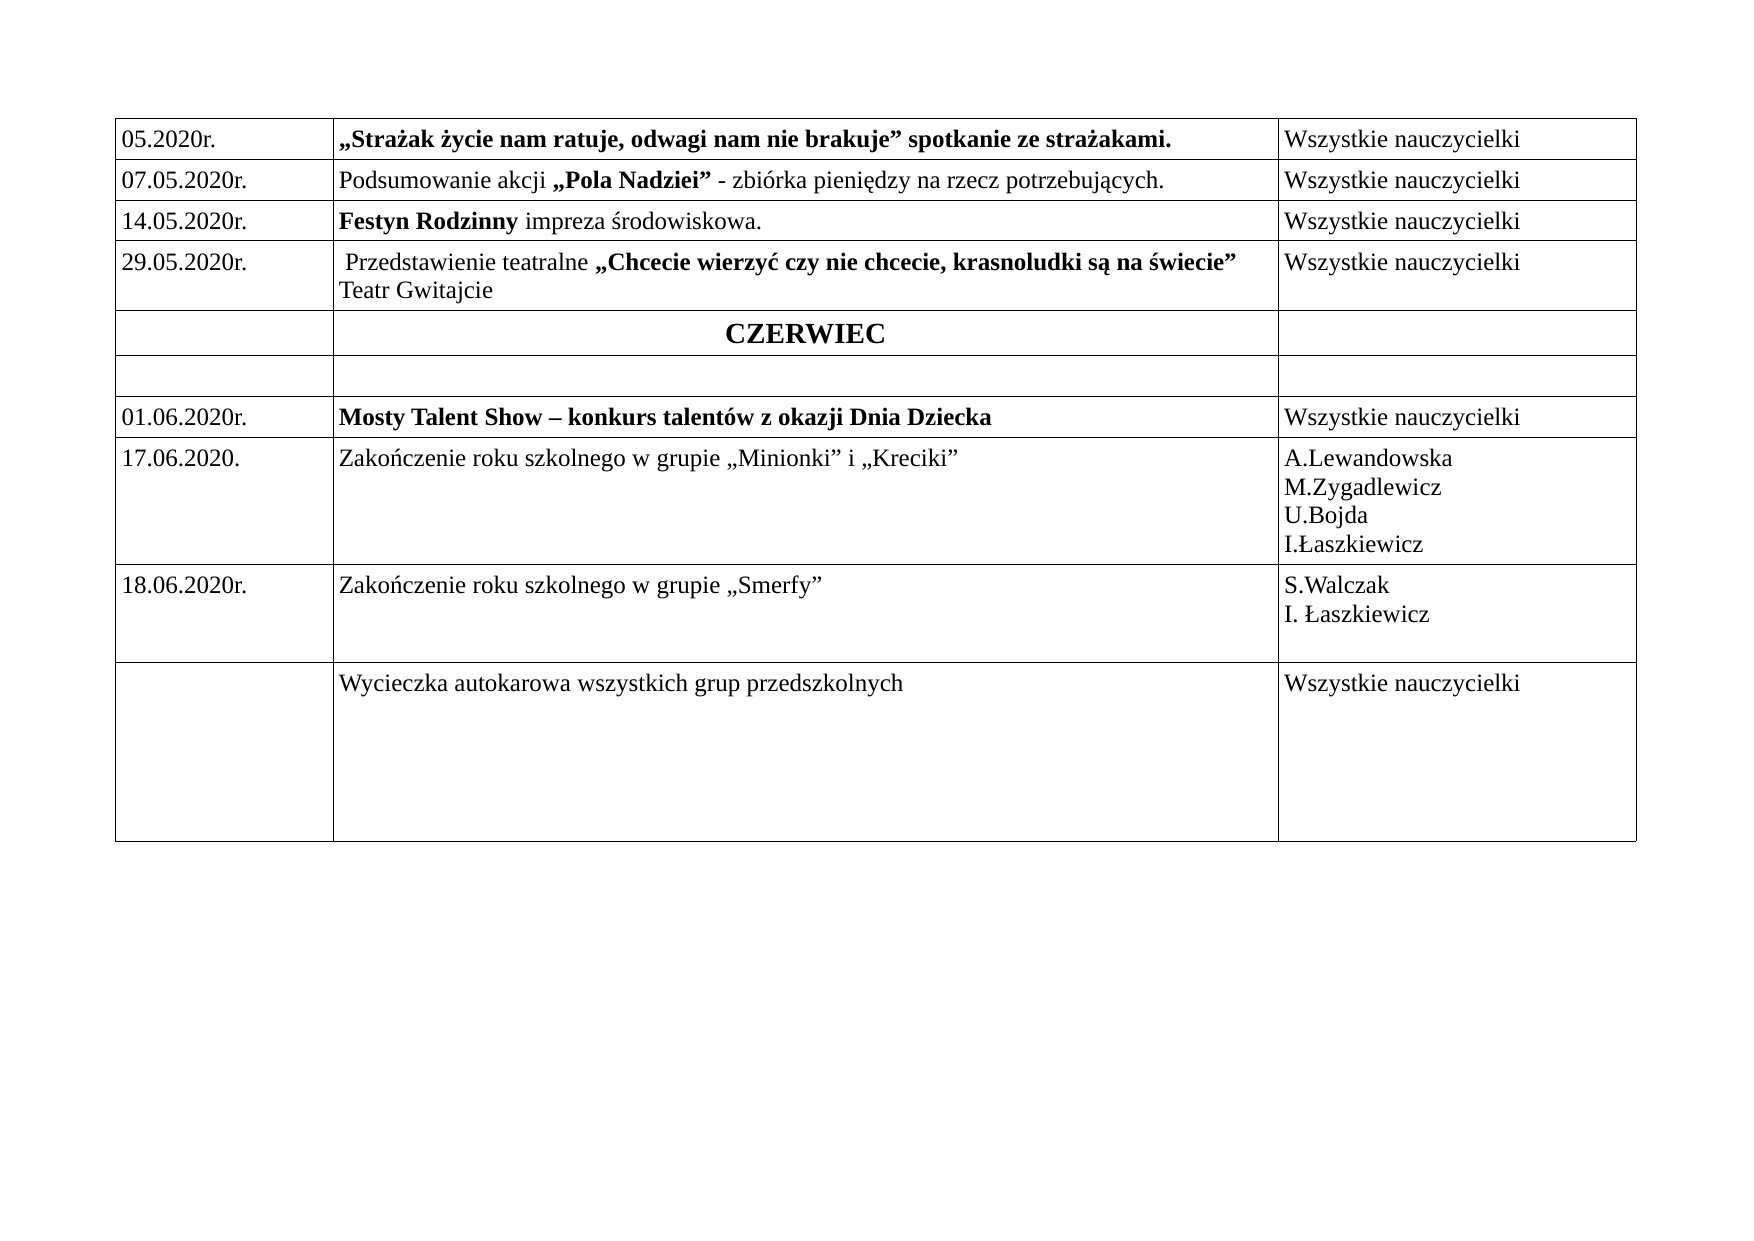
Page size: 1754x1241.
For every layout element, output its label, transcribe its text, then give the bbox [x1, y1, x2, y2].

table_cell 29.05.2020r. [116, 241, 333, 310]
table_cell [116, 356, 333, 396]
table_cell 01.06.2020r. [116, 397, 333, 437]
table_cell Wszystkie nauczycielki [1279, 241, 1636, 310]
table_cell Wszystkie nauczycielki [1279, 663, 1636, 703]
table_cell Zakończenie roku szkolnego w grupie „Minionki” i „Kreciki” [334, 438, 1278, 564]
table_cell 14.05.2020r. [116, 201, 333, 240]
table_cell 05.2020r. [116, 119, 333, 159]
table_cell [1279, 356, 1636, 396]
table_cell [1279, 703, 1636, 800]
table_cell [116, 663, 333, 703]
table_cell Wycieczka autokarowa wszystkich grup przedszkolnych [334, 663, 1278, 703]
table_cell [116, 703, 333, 800]
table_cell Podsumowanie akcji „Pola Nadziei” - zbiórka pieniędzy na rzecz potrzebujących. [334, 160, 1278, 199]
table_cell Wszystkie nauczycielki [1279, 160, 1636, 199]
table_cell Festyn Rodzinny impreza środowiskowa. [334, 201, 1278, 240]
table_cell Przedstawienie teatralne „Chcecie wierzyć czy nie chcecie, krasnoludki są na świecie” Teatr Gwitajcie [334, 241, 1278, 310]
table_cell A.Lewandowska M.Zygadlewicz U.Bojda I.Łaszkiewicz [1279, 438, 1636, 564]
table_cell „Strażak życie nam ratuje, odwagi nam nie brakuje” spotkanie ze strażakami. [334, 119, 1278, 159]
table_cell Zakończenie roku szkolnego w grupie „Smerfy” [334, 565, 1278, 662]
table_cell CZERWIEC [334, 311, 1278, 355]
table_cell [334, 356, 1278, 396]
table_cell [1279, 311, 1636, 355]
table_cell [334, 800, 1278, 841]
table_cell [334, 703, 1278, 800]
table_cell Wszystkie nauczycielki [1279, 201, 1636, 240]
table_cell Wszystkie nauczycielki [1279, 119, 1636, 159]
table_cell 07.05.2020r. [116, 160, 333, 199]
table_cell Mosty Talent Show – konkurs talentów z okazji Dnia Dziecka [334, 397, 1278, 437]
table_cell 18.06.2020r. [116, 565, 333, 662]
table_cell [1279, 800, 1636, 841]
table_cell Wszystkie nauczycielki [1279, 397, 1636, 437]
table_cell [116, 311, 333, 355]
table_cell S.Walczak I. Łaszkiewicz [1279, 565, 1636, 662]
table_cell 17.06.2020. [116, 438, 333, 564]
table_cell [116, 800, 333, 841]
